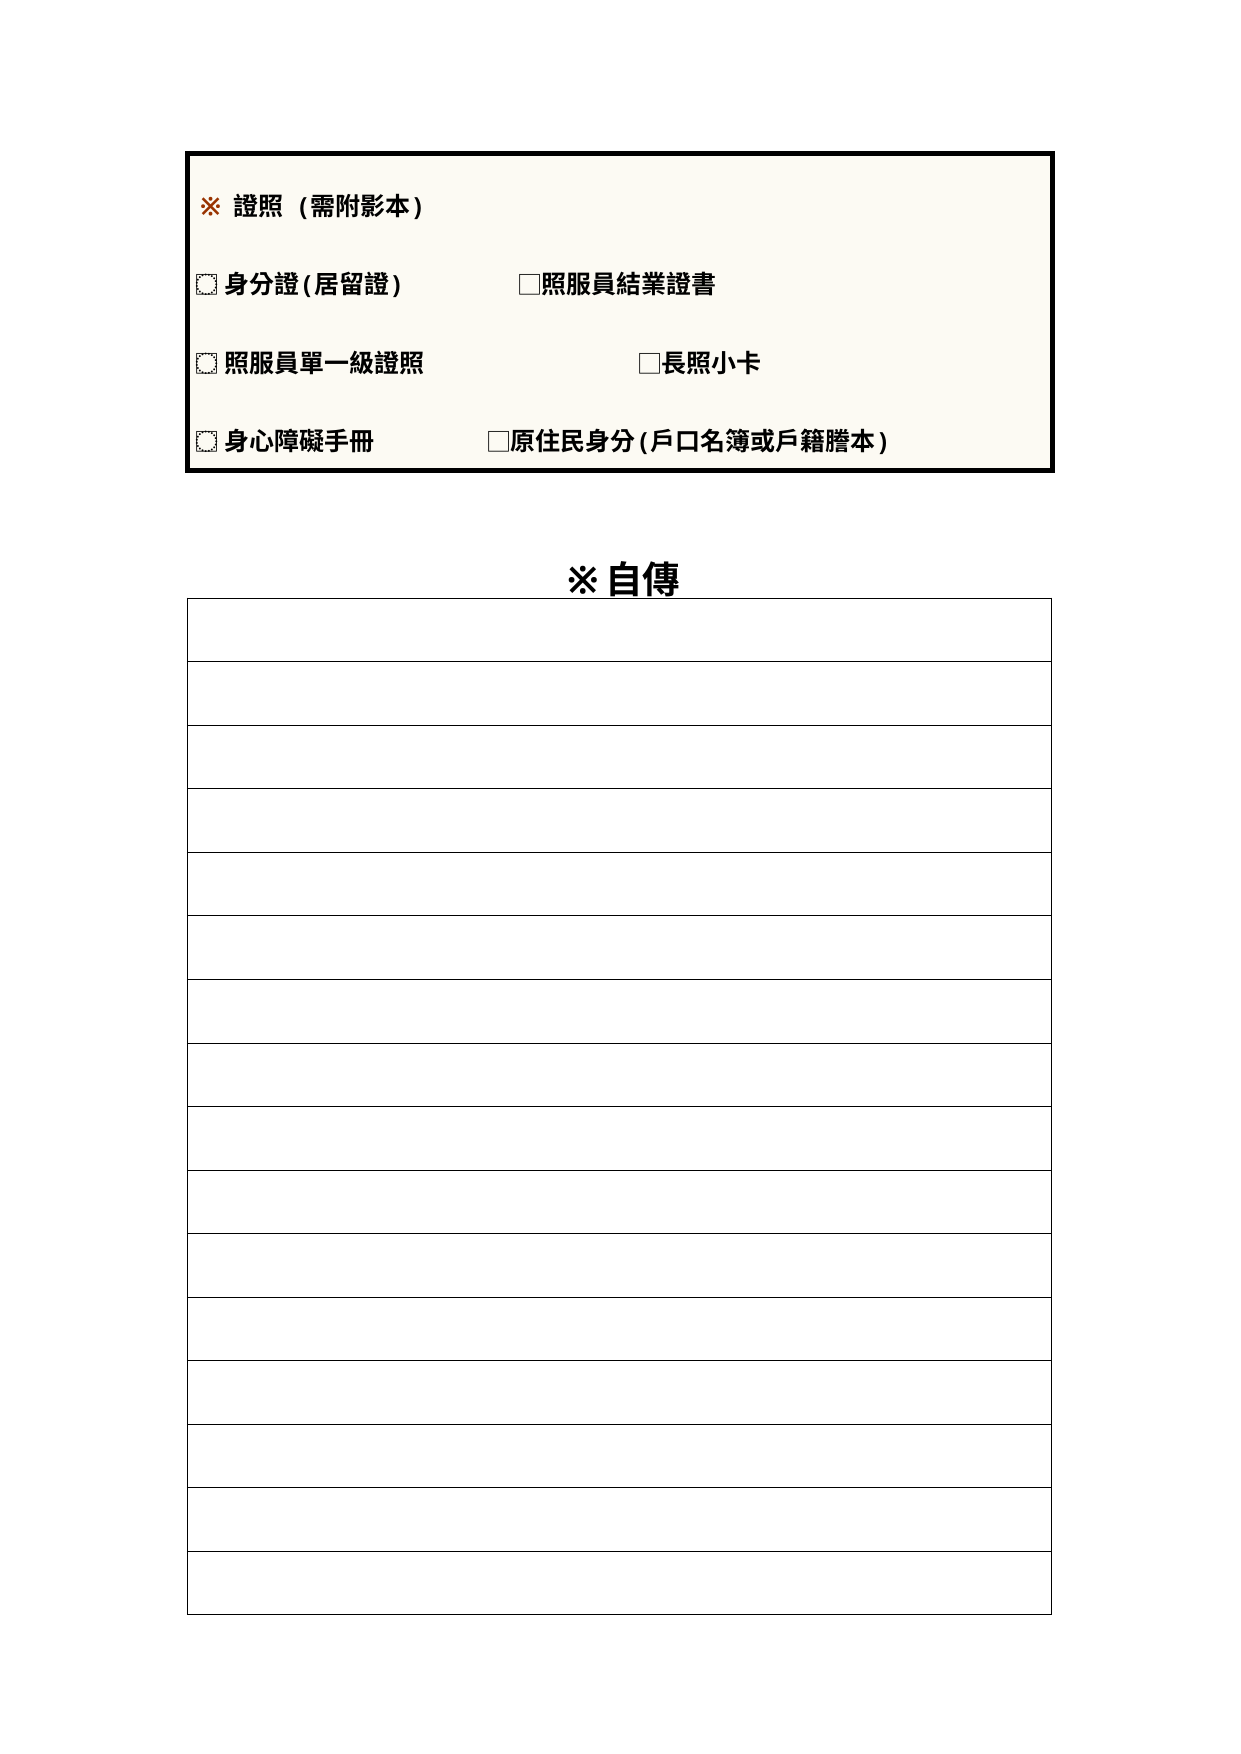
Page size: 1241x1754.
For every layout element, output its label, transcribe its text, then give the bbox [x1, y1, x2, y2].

table_cell [188, 853, 1051, 915]
table_cell [188, 1171, 1051, 1233]
table_cell [188, 1298, 1051, 1360]
table_cell ⃞ 照服員單一級證照 ⃞長照小卡 [190, 312, 1050, 390]
table_header [188, 599, 1051, 661]
table_cell [188, 726, 1051, 788]
table_cell [188, 1552, 1051, 1614]
table_cell [188, 1361, 1051, 1424]
table_cell [188, 1234, 1051, 1297]
table_cell [188, 1488, 1051, 1551]
text ※自傳 [187, 535, 1053, 598]
table_cell ⃞ 身心障礙手冊 ⃞原住民身分(戶口名簿或戶籍謄本) [190, 390, 1050, 468]
table_cell [188, 1425, 1051, 1487]
table_cell [188, 1044, 1051, 1106]
table_cell [188, 980, 1051, 1042]
table_cell [188, 789, 1051, 852]
table_cell [188, 916, 1051, 979]
table_cell ⃞ 身分證(居留證) ⃞照服員結業證書 [190, 234, 1050, 312]
table_cell [188, 662, 1051, 725]
table_cell [188, 1107, 1051, 1169]
table_header 證照 (需附影本) [190, 156, 1050, 234]
